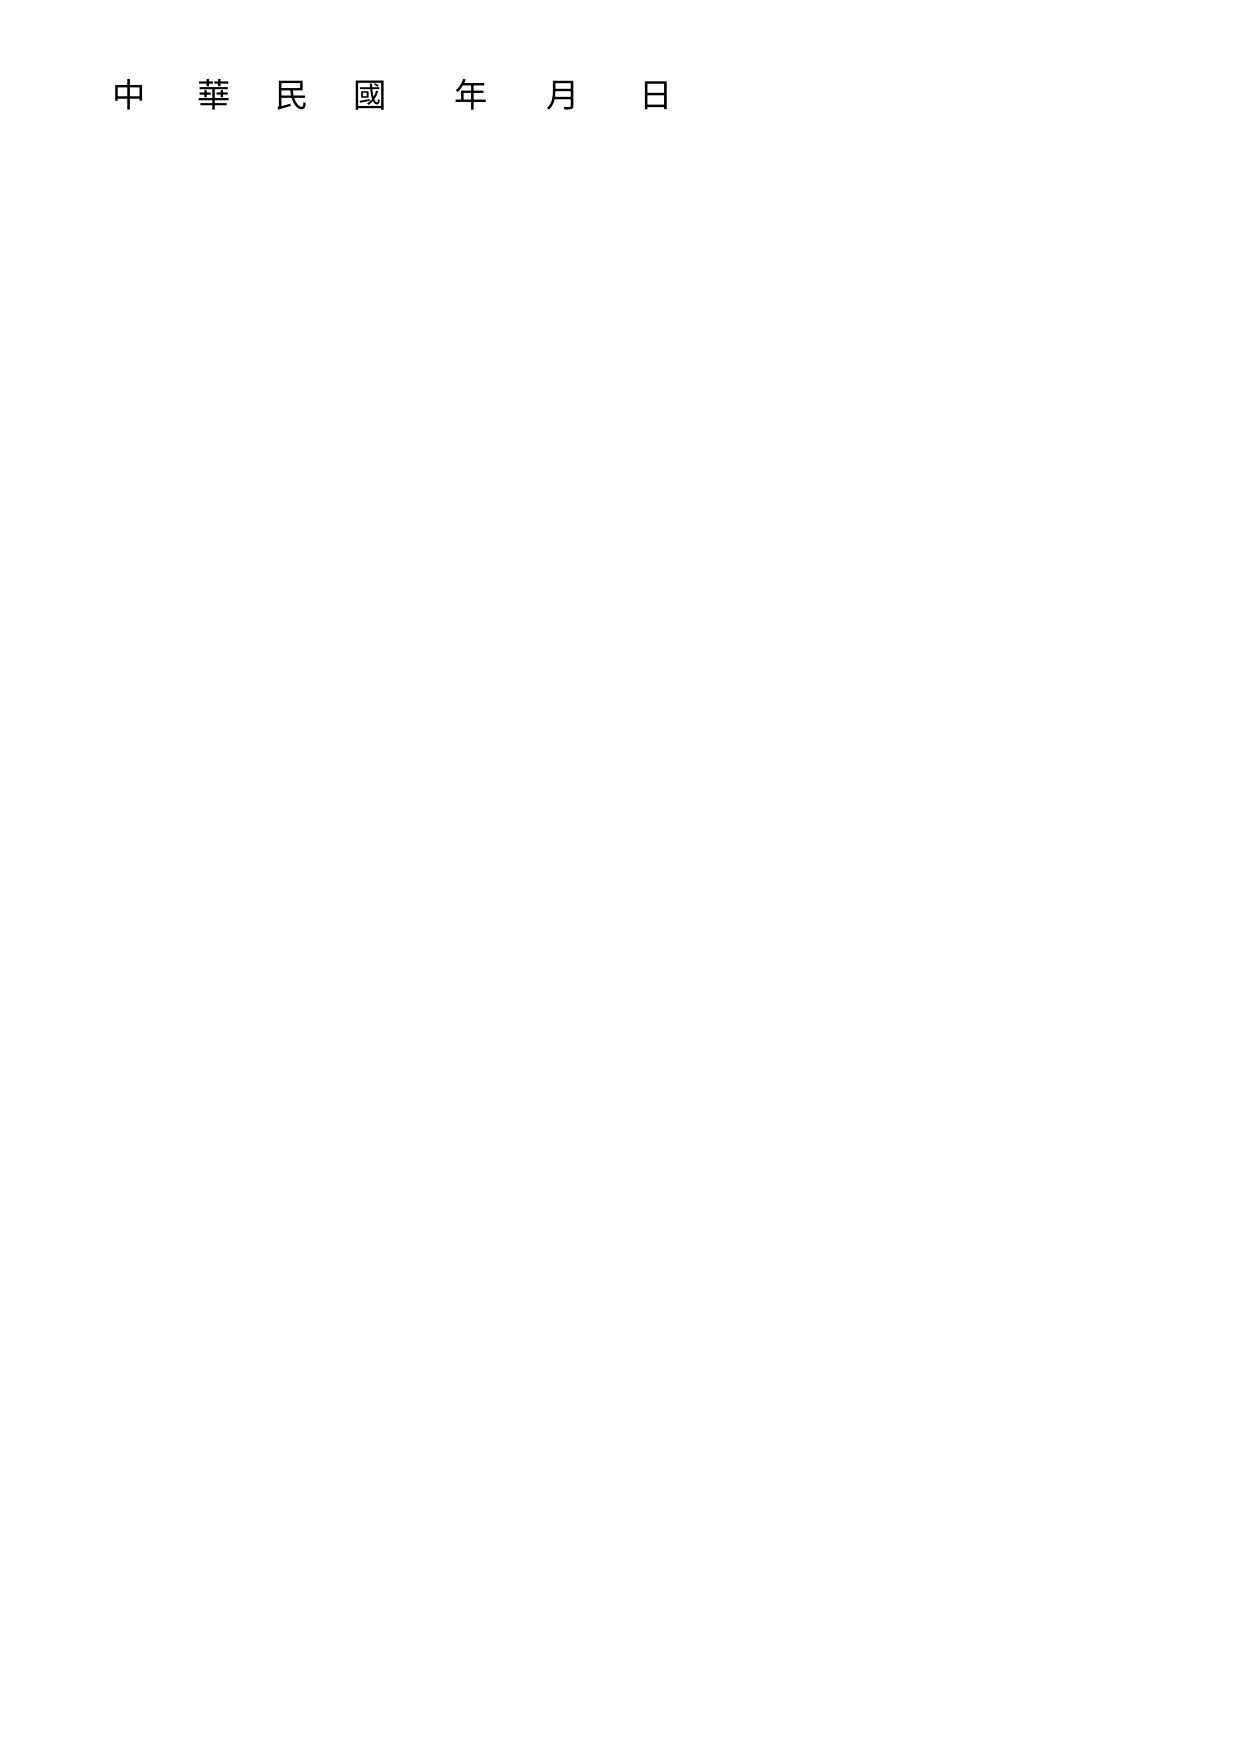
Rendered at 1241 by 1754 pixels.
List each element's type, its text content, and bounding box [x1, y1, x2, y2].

text 中 華 民 國 年 月 日 [112, 69, 1125, 117]
